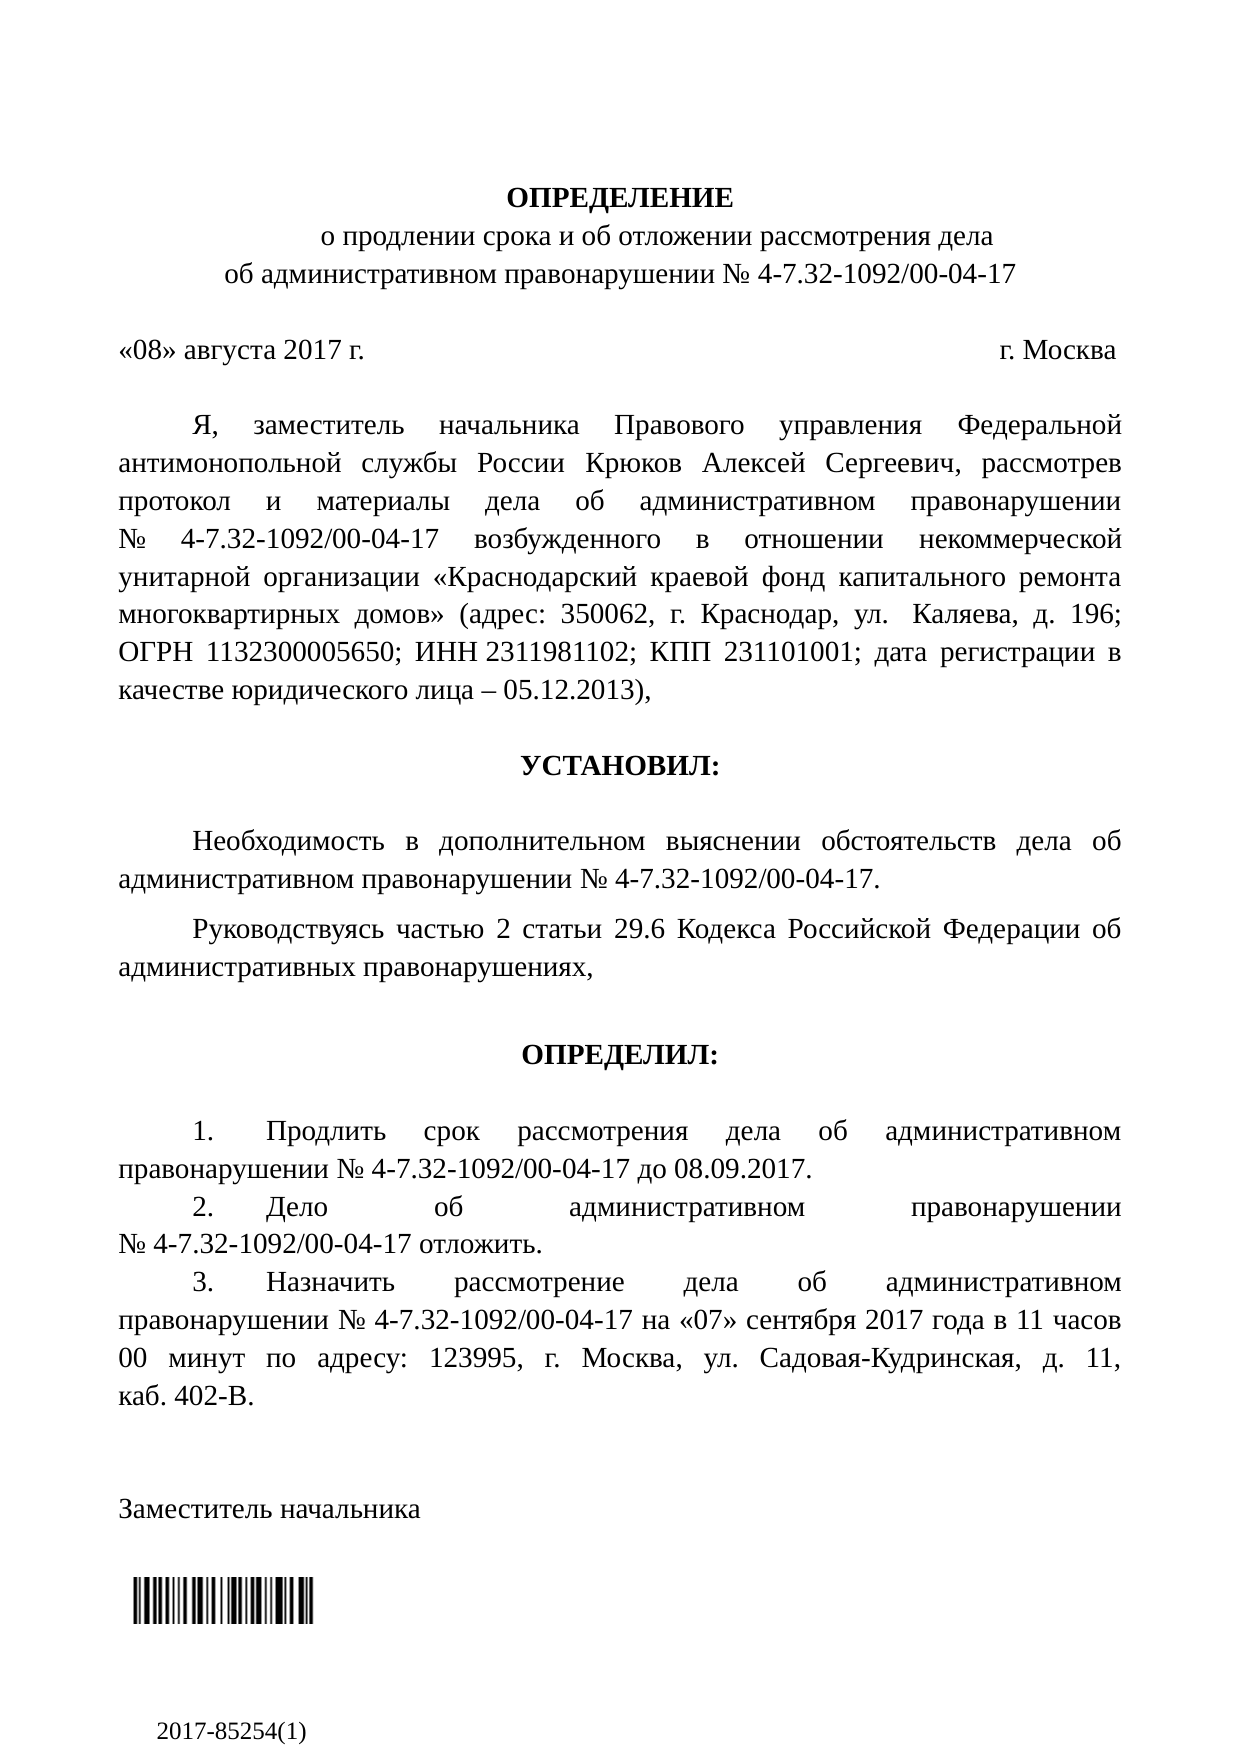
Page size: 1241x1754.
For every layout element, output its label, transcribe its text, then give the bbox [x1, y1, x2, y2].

text Заместитель начальника [118, 1487, 1122, 1525]
text «08» августа 2017 г. г. Москва [118, 328, 1122, 365]
text 3. Назначить рассмотрение дела об административном правонарушении № 4-7.32-1092/00-04-17 на «07» сентября 2017 года в 11 часов 00 минут по адресу: 123995, г. Москва, ул. Садовая-Кудринская, д. 11, каб. 402-В. [118, 1260, 1122, 1411]
text Руководствуясь частью 2 статьи 29.6 Кодекса Российской Федерации об административных правонарушениях, [118, 907, 1122, 983]
text 1. Продлить срок рассмотрения дела об административном правонарушении № 4-7.32-1092/00-04-17 до 08.09.2017. [118, 1109, 1122, 1184]
text Необходимость в дополнительном выяснении обстоятельств дела об административном правонарушении № 4-7.32-1092/00-04-17. [118, 819, 1122, 895]
text о продлении срока и об отложении рассмотрения дела об административном правонарушении № 4-7.32-1092/00-04-17 [118, 214, 1122, 290]
text 2. Дело об административном правонарушении № 4-7.32-1092/00-04-17 отложить. [118, 1184, 1122, 1260]
text Я, заместитель начальника Правового управления Федеральной антимонопольной службы России Крюков Алексей Сергеевич, рассмотрев протокол и материалы дела об административном правонарушении № 4-7.32-1092/00-04-17 возбужденного в отношении некоммерческой унитарной организации «Краснодарский краевой фонд капитального ремонта многоквартирных домов» (адрес: 350062, г. Краснодар, ул. Каляева, д. 196; ОГРН 1132300005650; ИНН 2311981102; КПП 231101001; дата регистрации в качестве юридического лица – 05.12.2013), [118, 403, 1122, 706]
text УСТАНОВИЛ: [118, 743, 1122, 781]
picture [118, 1577, 331, 1624]
text ОПРЕДЕЛИЛ: [118, 1033, 1122, 1071]
text ОПРЕДЕЛЕНИЕ [118, 176, 1122, 214]
